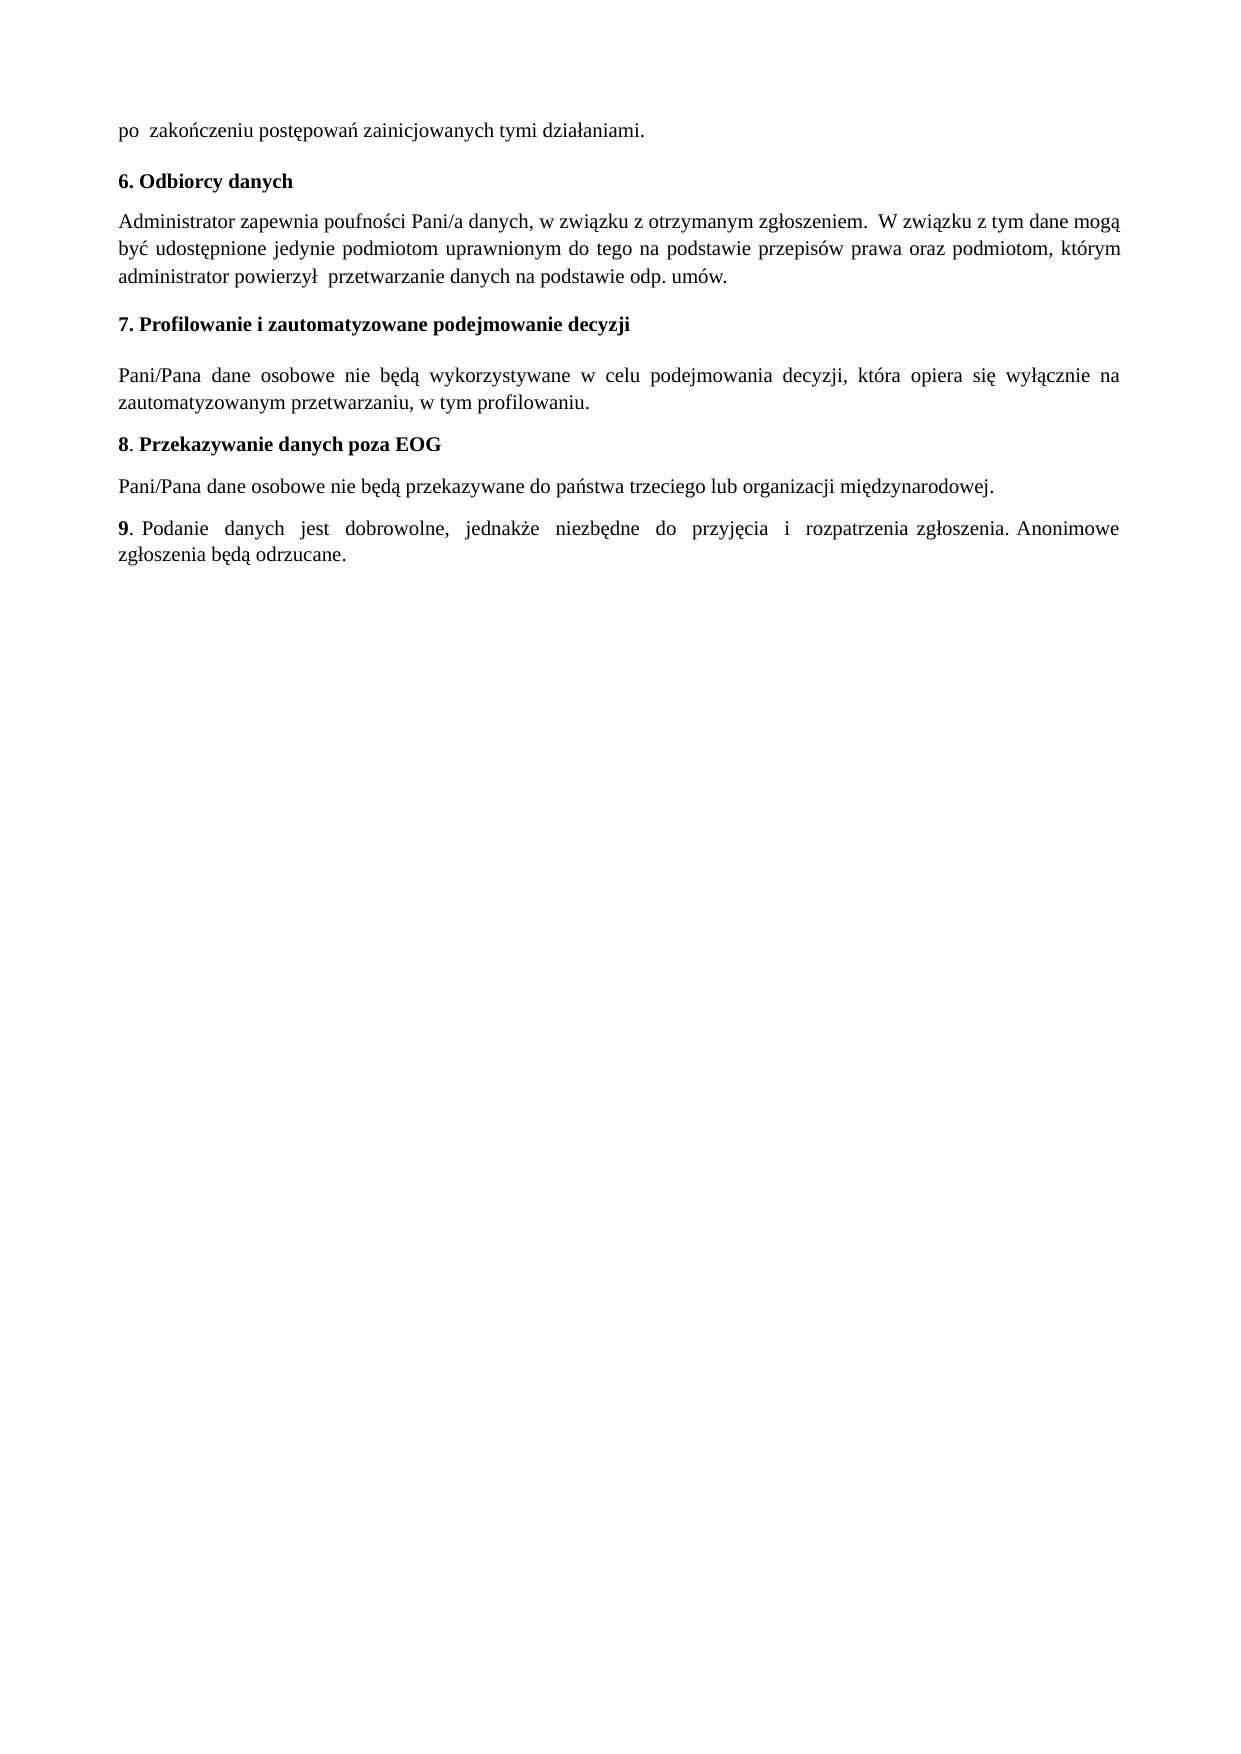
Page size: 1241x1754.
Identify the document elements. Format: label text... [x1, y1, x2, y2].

text Administrator zapewnia poufności Pani/a danych, w związku z otrzymanym zgłoszeniem. W związku z tym dane mogą być udostępnione jedynie podmiotom uprawnionym do tego na podstawie przepisów prawa oraz podmiotom, którym administrator powierzył przetwarzanie danych na podstawie odp. umów. [118, 209, 1122, 288]
text 7. Profilowanie i zautomatyzowane podejmowanie decyzji [118, 312, 1122, 336]
text 8. Przekazywanie danych poza EOG [118, 429, 1122, 456]
text 6. Odbiorcy danych [118, 167, 1122, 193]
text 9. Podanie danych jest dobrowolne, jednakże niezbędne do przyjęcia i rozpatrzenia zgłoszenia. Anonimowe zgłoszenia będą odrzucane. [118, 513, 1122, 566]
text Pani/Pana dane osobowe nie będą przekazywane do państwa trzeciego lub organizacji międzynarodowej. [118, 471, 1122, 498]
text Pani/Pana dane osobowe nie będą wykorzystywane w celu podejmowania decyzji, która opiera się wyłącznie na zautomatyzowanym przetwarzaniu, w tym profilowaniu. [118, 361, 1122, 414]
text po zakończeniu postępowań zainicjowanych tymi działaniami. [118, 118, 1122, 142]
